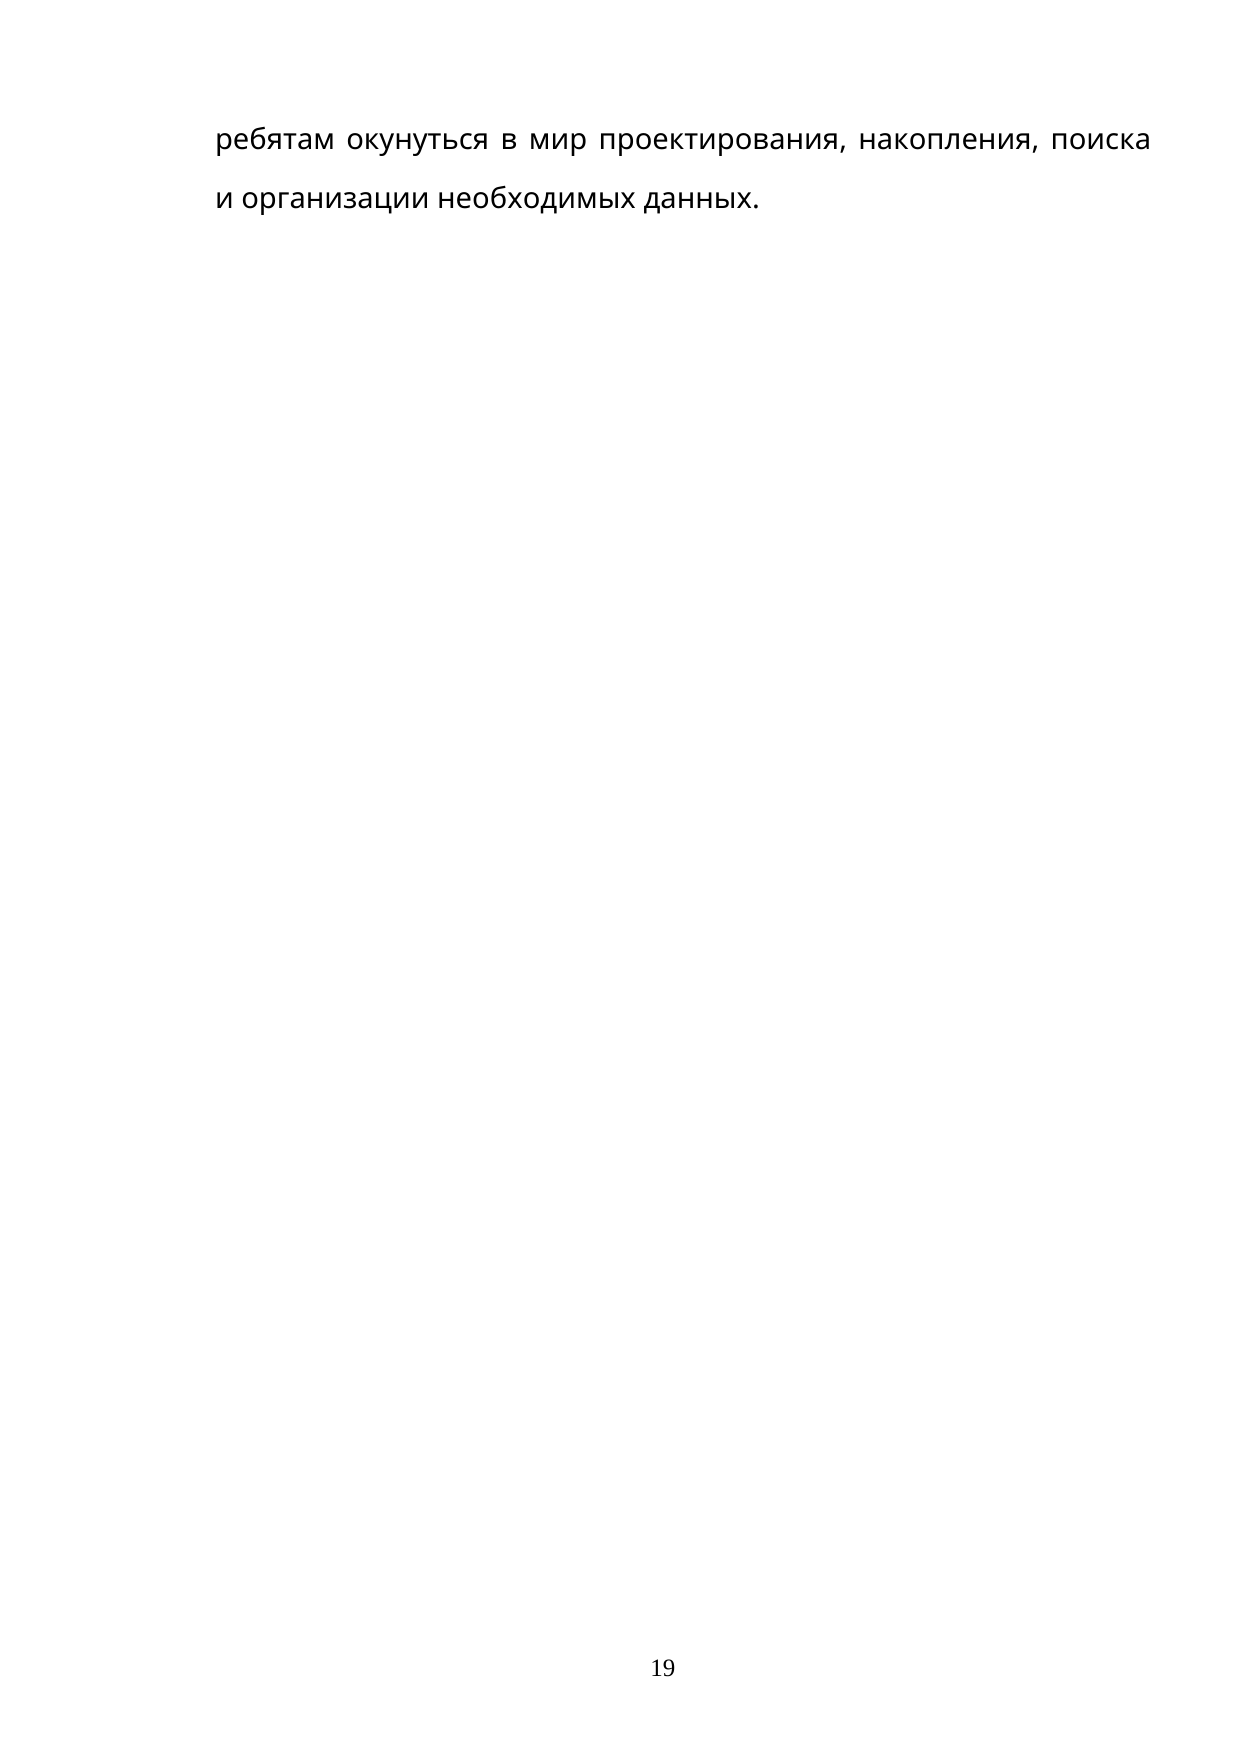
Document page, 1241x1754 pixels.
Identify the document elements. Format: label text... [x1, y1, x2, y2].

list ребятам окунуться в мир проектирования, накопления, поиска и организации необходимых данных. [177, 118, 1152, 217]
